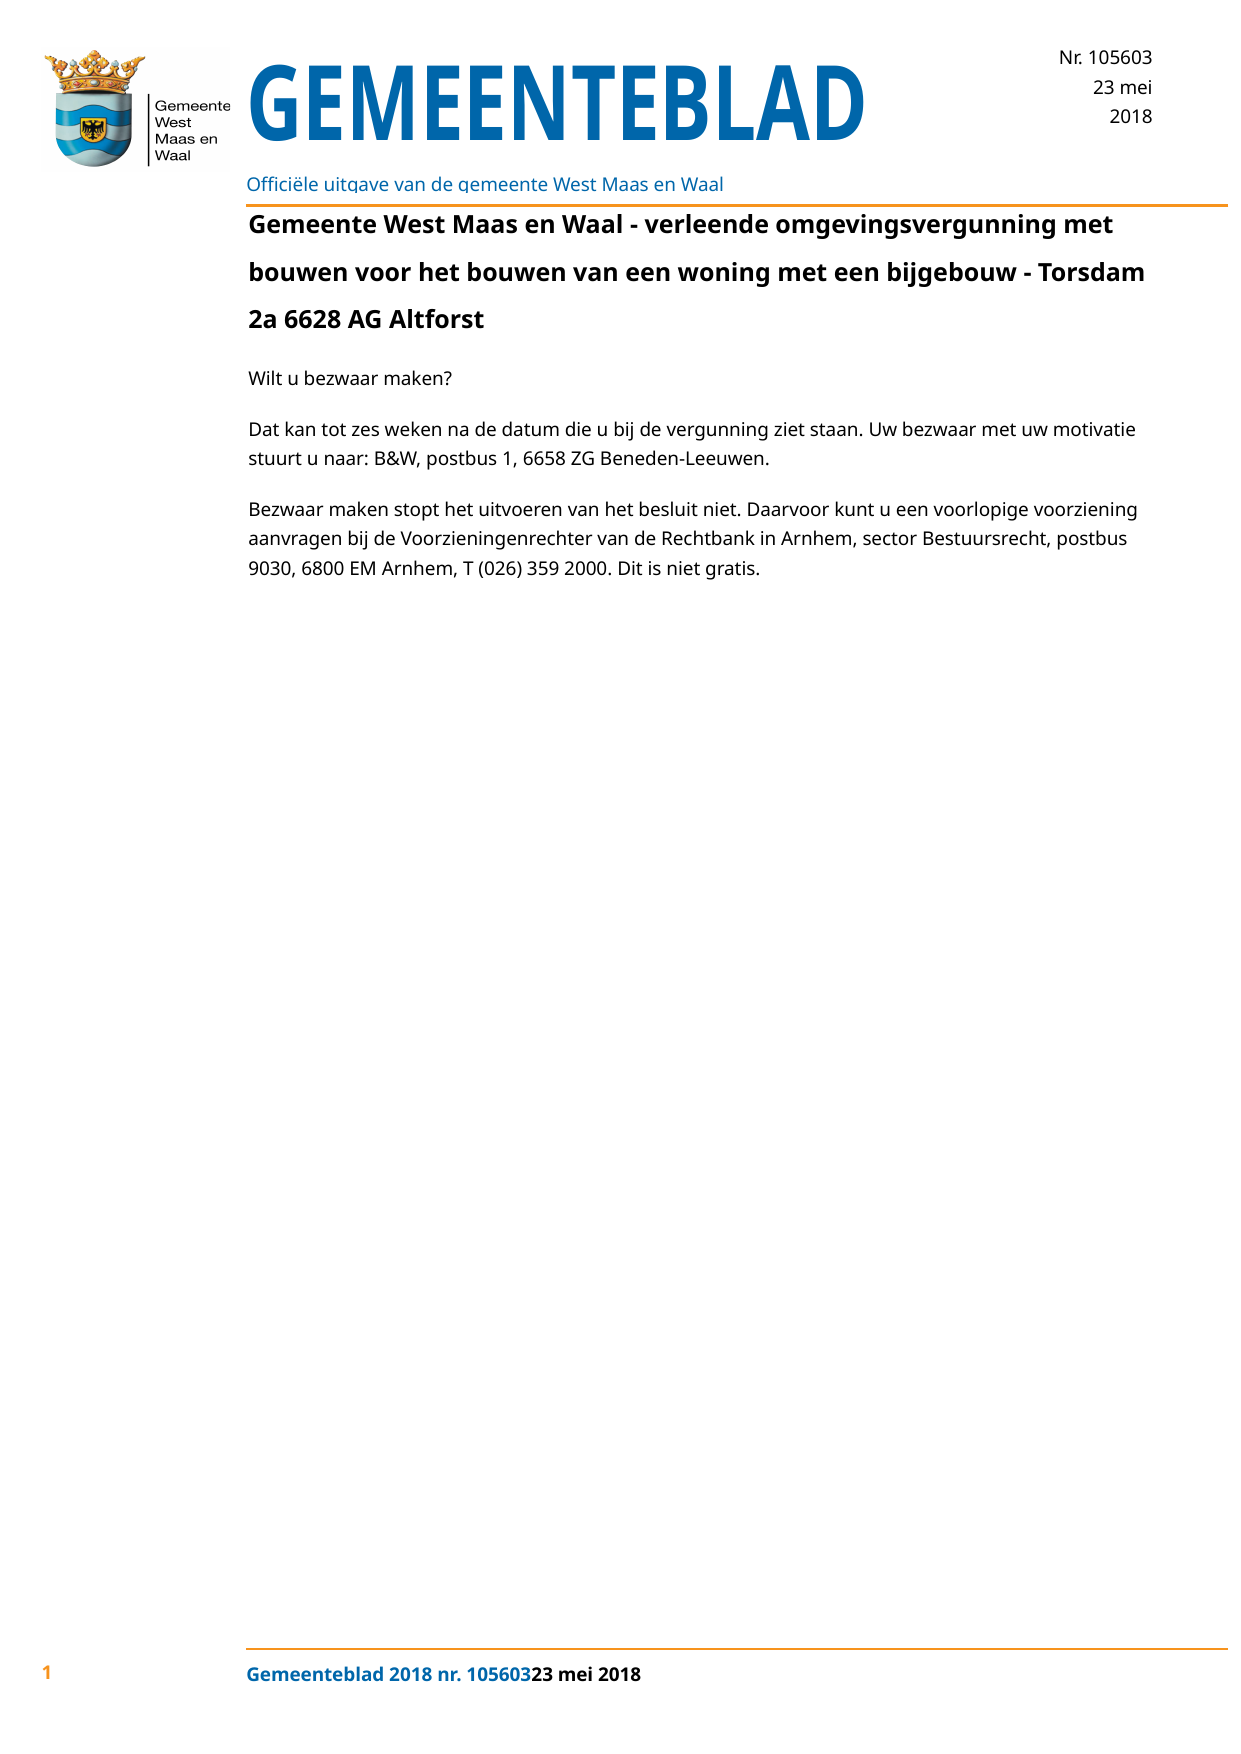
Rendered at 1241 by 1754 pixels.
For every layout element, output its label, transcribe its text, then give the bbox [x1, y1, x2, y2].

picture [41, 47, 231, 172]
text Gemeente West Maas en Waal - verleende omgevingsvergunning met bouwen voor het bouwen van een woning met een bijgebouw - Torsdam 2a 6628 AG Altforst [248, 207, 1152, 336]
text Dat kan tot zes weken na de datum die u bij de vergunning ziet staan. Uw bezwaar met uw motivatie stuurt u naar: B&W, postbus 1, 6658 ZG Beneden-Leeuwen. [248, 416, 1152, 471]
text Wilt u bezwaar maken? [248, 366, 1152, 391]
text Bezwaar maken stopt het uitvoeren van het besluit niet. Daarvoor kunt u een voorlopige voorziening aanvragen bij de Voorzieningenrechter van de Rechtbank in Arnhem, sector Bestuursrecht, postbus 9030, 6800 EM Arnhem, T (026) 359 2000. Dit is niet gratis. [248, 496, 1152, 581]
